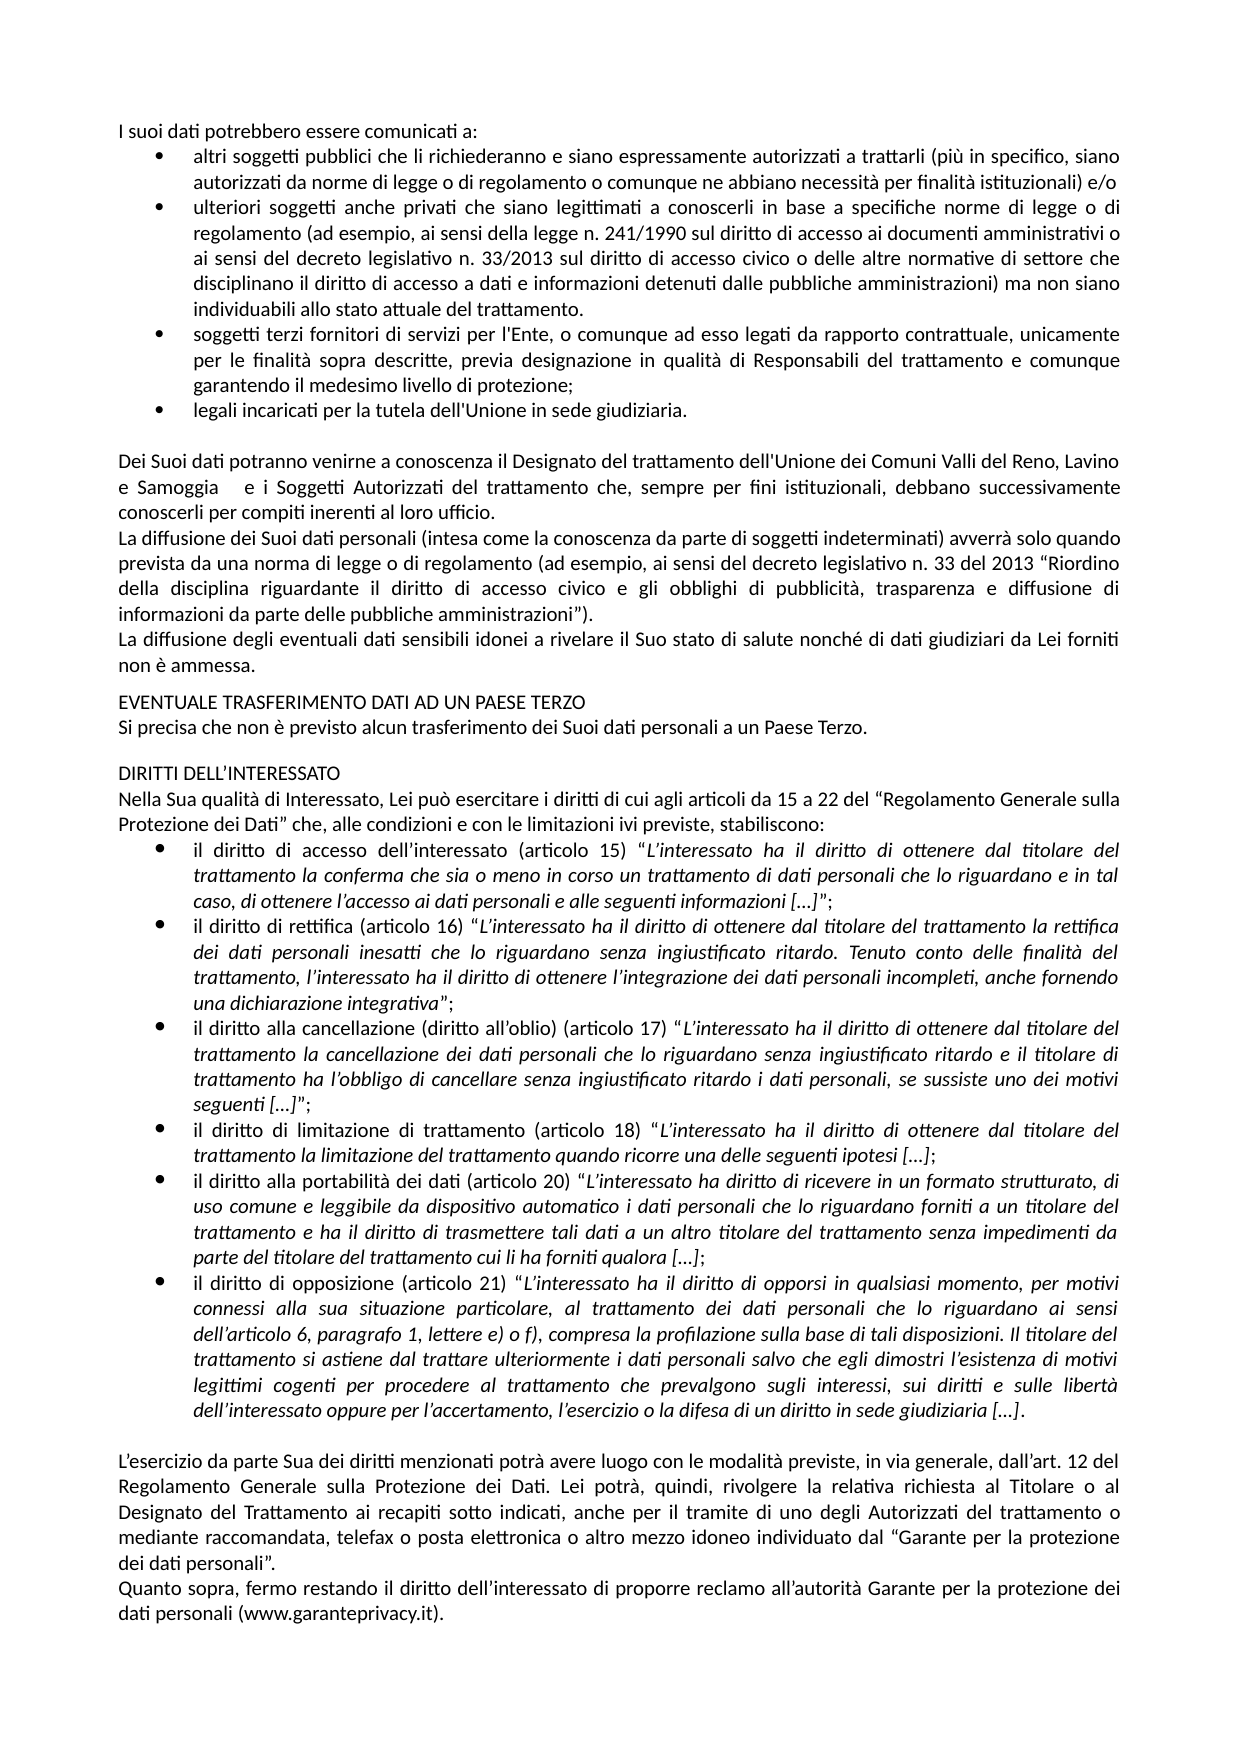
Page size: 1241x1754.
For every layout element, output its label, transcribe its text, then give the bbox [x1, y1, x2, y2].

list soggetti terzi fornitori di servizi per l'Ente, o comunque ad esso legati da rapporto contrattuale, unicamente per le finalità sopra descritte, previa designazione in qualità di Responsabili del trattamento e comunque garantendo il medesimo livello di protezione; [156, 321, 1122, 398]
text EVENTUALE TRASFERIMENTO DATI AD UN PAESE TERZO [118, 689, 1122, 714]
text DIRITTI DELL’INTERESSATO [118, 761, 1122, 786]
list il diritto di limitazione di trattamento (articolo 18) “L’interessato ha il diritto di ottenere dal titolare del trattamento la limitazione del trattamento quando ricorre una delle seguenti ipotesi […]; [156, 1117, 1122, 1168]
text L’esercizio da parte Sua dei diritti menzionati potrà avere luogo con le modalità previste, in via generale, dall’art. 12 del Regolamento Generale sulla Protezione dei Dati. Lei potrà, quindi, rivolgere la relativa richiesta al Titolare o al Designato del Trattamento ai recapiti sotto indicati, anche per il tramite di uno degli Autorizzati del trattamento o mediante raccomandata, telefax o posta elettronica o altro mezzo idoneo individuato dal “Garante per la protezione dei dati personali”. [118, 1448, 1122, 1575]
list legali incaricati per la tutela dell'Unione in sede giudiziaria. [156, 398, 1122, 423]
list altri soggetti pubblici che li richiederanno e siano espressamente autorizzati a trattarli (più in specifico, siano autorizzati da norme di legge o di regolamento o comunque ne abbiano necessità per finalità istituzionali) e/o [156, 143, 1122, 194]
list il diritto alla cancellazione (diritto all’oblio) (articolo 17) “L’interessato ha il diritto di ottenere dal titolare del trattamento la cancellazione dei dati personali che lo riguardano senza ingiustificato ritardo e il titolare di trattamento ha l’obbligo di cancellare senza ingiustificato ritardo i dati personali, se sussiste uno dei motivi seguenti […]”; [156, 1015, 1122, 1117]
text Dei Suoi dati potranno venirne a conoscenza il Designato del trattamento dell'Unione dei Comuni Valli del Reno, Lavino e Samoggia e i Soggetti Autorizzati del trattamento che, sempre per fini istituzionali, debbano successivamente conoscerli per compiti inerenti al loro ufficio. [118, 448, 1122, 525]
text Nella Sua qualità di Interessato, Lei può esercitare i diritti di cui agli articoli da 15 a 22 del “Regolamento Generale sulla Protezione dei Dati” che, alle condizioni e con le limitazioni ivi previste, stabiliscono: [118, 786, 1122, 837]
list il diritto alla portabilità dei dati (articolo 20) “L’interessato ha diritto di ricevere in un formato strutturato, di uso comune e leggibile da dispositivo automatico i dati personali che lo riguardano forniti a un titolare del trattamento e ha il diritto di trasmettere tali dati a un altro titolare del trattamento senza impedimenti da parte del titolare del trattamento cui li ha forniti qualora […]; [156, 1168, 1122, 1270]
text I suoi dati potrebbero essere comunicati a: [118, 118, 1122, 143]
text La diffusione degli eventuali dati sensibili idonei a rivelare il Suo stato di salute nonché di dati giudiziari da Lei forniti non è ammessa. [118, 626, 1122, 677]
text Si precisa che non è previsto alcun trasferimento dei Suoi dati personali a un Paese Terzo. [118, 714, 1122, 740]
list il diritto di opposizione (articolo 21) “L’interessato ha il diritto di opporsi in qualsiasi momento, per motivi connessi alla sua situazione particolare, al trattamento dei dati personali che lo riguardano ai sensi dell’articolo 6, paragrafo 1, lettere e) o f), compresa la profilazione sulla base di tali disposizioni. Il titolare del trattamento si astiene dal trattare ulteriormente i dati personali salvo che egli dimostri l’esistenza di motivi legittimi cogenti per procedere al trattamento che prevalgono sugli interessi, sui diritti e sulle libertà dell’interessato oppure per l’accertamento, l’esercizio o la difesa di un diritto in sede giudiziaria […]. [156, 1270, 1122, 1423]
list ulteriori soggetti anche privati che siano legittimati a conoscerli in base a specifiche norme di legge o di regolamento (ad esempio, ai sensi della legge n. 241/1990 sul diritto di accesso ai documenti amministrativi o ai sensi del decreto legislativo n. 33/2013 sul diritto di accesso civico o delle altre normative di settore che disciplinano il diritto di accesso a dati e informazioni detenuti dalle pubbliche amministrazioni) ma non siano individuabili allo stato attuale del trattamento. [156, 194, 1122, 321]
list il diritto di rettifica (articolo 16) “L’interessato ha il diritto di ottenere dal titolare del trattamento la rettifica dei dati personali inesatti che lo riguardano senza ingiustificato ritardo. Tenuto conto delle finalità del trattamento, l’interessato ha il diritto di ottenere l’integrazione dei dati personali incompleti, anche fornendo una dichiarazione integrativa”; [156, 913, 1122, 1015]
text Quanto sopra, fermo restando il diritto dell’interessato di proporre reclamo all’autorità Garante per la protezione dei dati personali (www.garanteprivacy.it). [118, 1575, 1122, 1626]
list il diritto di accesso dell’interessato (articolo 15) “L’interessato ha il diritto di ottenere dal titolare del trattamento la conferma che sia o meno in corso un trattamento di dati personali che lo riguardano e in tal caso, di ottenere l’accesso ai dati personali e alle seguenti informazioni […]”; [156, 837, 1122, 913]
text La diffusione dei Suoi dati personali (intesa come la conoscenza da parte di soggetti indeterminati) avverrà solo quando prevista da una norma di legge o di regolamento (ad esempio, ai sensi del decreto legislativo n. 33 del 2013 “Riordino della disciplina riguardante il diritto di accesso civico e gli obblighi di pubblicità, trasparenza e diffusione di informazioni da parte delle pubbliche amministrazioni”). [118, 525, 1122, 626]
